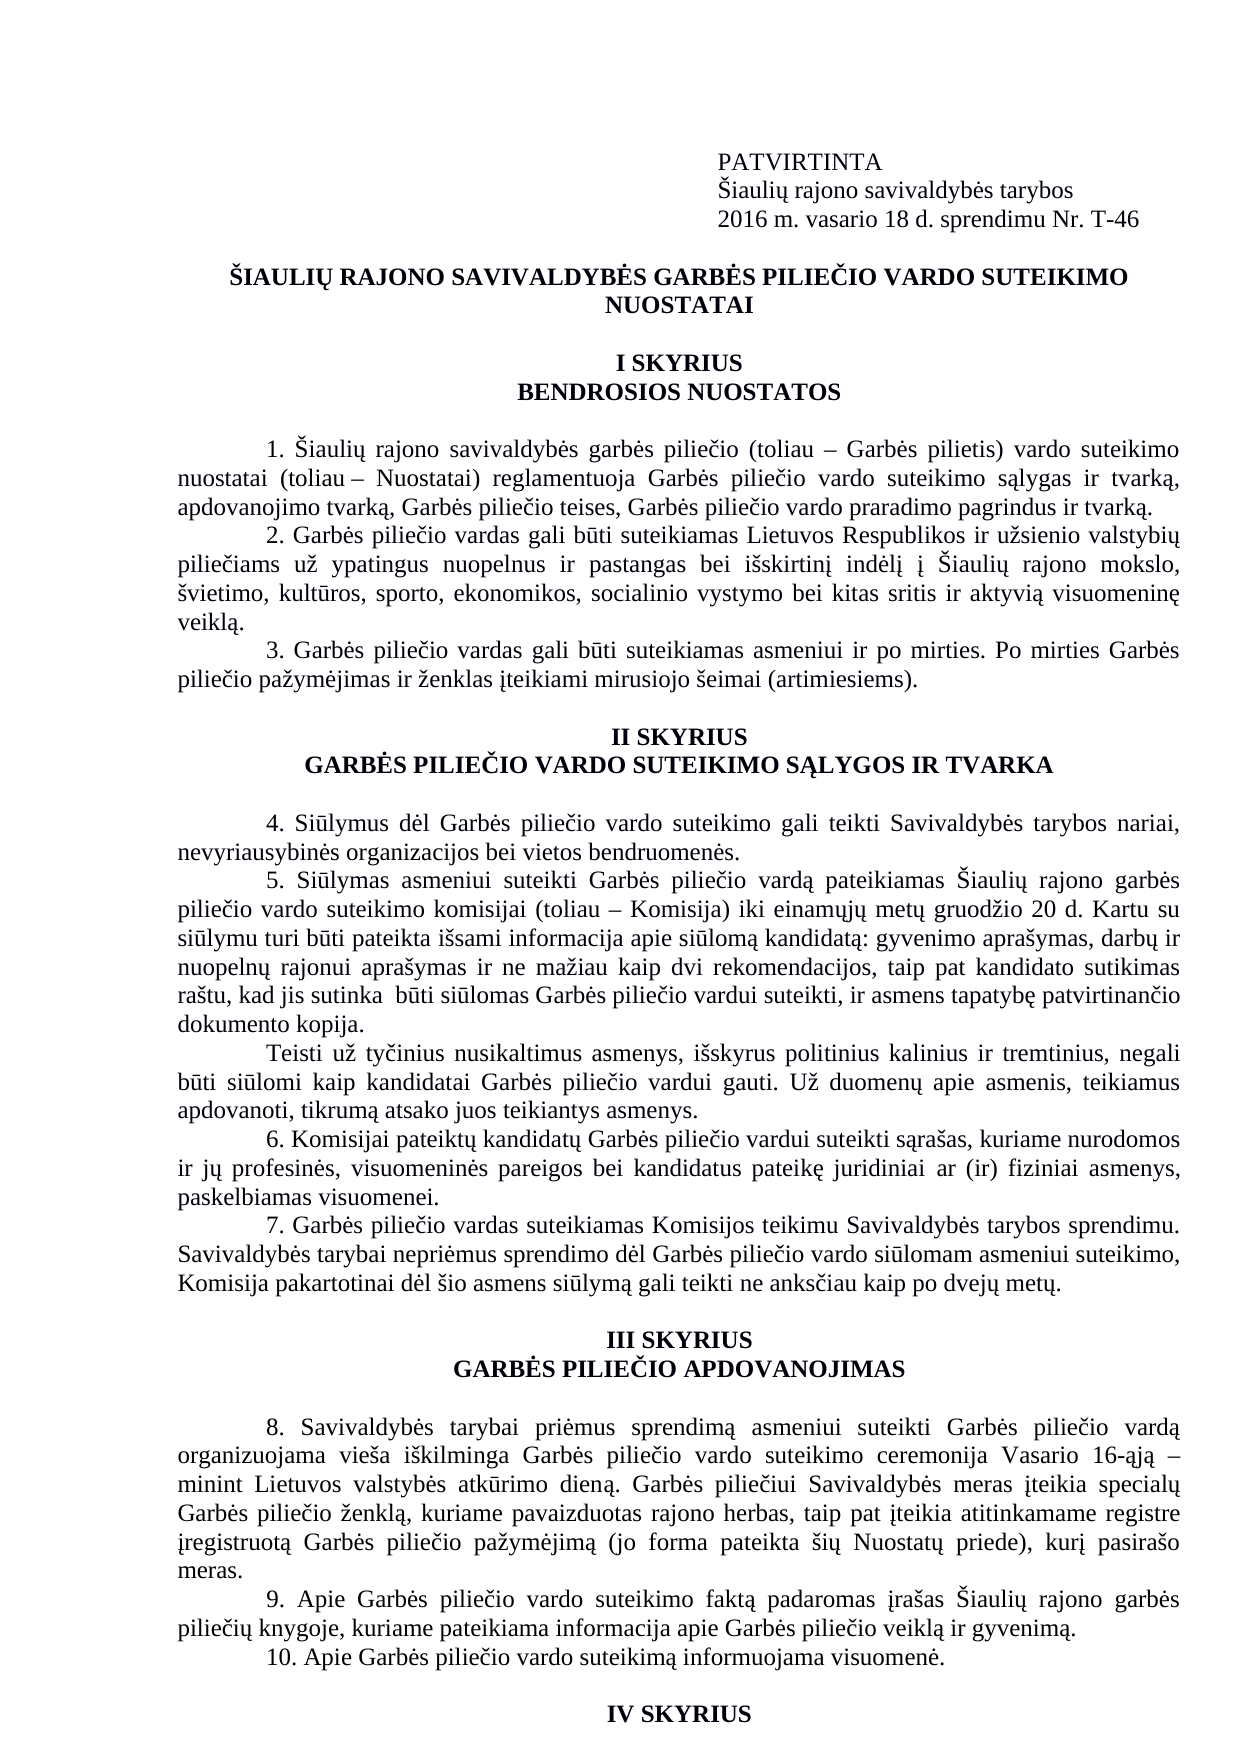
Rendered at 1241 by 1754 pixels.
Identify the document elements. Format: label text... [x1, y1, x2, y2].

text Šiaulių rajono savivaldybės tarybos [717, 176, 1181, 204]
text 7. Garbės piliečio vardas suteikiamas Komisijos teikimu Savivaldybės tarybos sprendimu. Savivaldybės tarybai nepriėmus sprendimo dėl Garbės piliečio vardo siūlomam asmeniui suteikimo, Komisija pakartotinai dėl šio asmens siūlymą gali teikti ne anksčiau kaip po dvejų metų. [177, 1211, 1181, 1297]
text 4. Siūlymus dėl Garbės piliečio vardo suteikimo gali teikti Savivaldybės tarybos nariai, nevyriausybinės organizacijos bei vietos bendruomenės. [177, 808, 1181, 866]
text 2. Garbės piliečio vardas gali būti suteikiamas Lietuvos Respublikos ir užsienio valstybių piliečiams už ypatingus nuopelnus ir pastangas bei išskirtinį indėlį į Šiaulių rajono mokslo, švietimo, kultūros, sporto, ekonomikos, socialinio vystymo bei kitas sritis ir aktyvią visuomeninę veiklą. [177, 521, 1181, 636]
text 5. Siūlymas asmeniui suteikti Garbės piliečio vardą pateikiamas Šiaulių rajono garbės piliečio vardo suteikimo komisijai (toliau – Komisija) iki einamųjų metų gruodžio 20 d. Kartu su siūlymu turi būti pateikta išsami informacija apie siūlomą kandidatą: gyvenimo aprašymas, darbų ir nuopelnų rajonui aprašymas ir ne mažiau kaip dvi rekomendacijos, taip pat kandidato sutikimas raštu, kad jis sutinka būti siūlomas Garbės piliečio vardui suteikti, ir asmens tapatybę patvirtinančio dokumento kopija. [177, 866, 1181, 1038]
text GARBĖS PILIEČIO VARDO SUTEIKIMO SĄLYGOS IR TVARKA [177, 751, 1181, 779]
text 6. Komisijai pateiktų kandidatų Garbės piliečio vardui suteikti sąrašas, kuriame nurodomos ir jų profesinės, visuomeninės pareigos bei kandidatus pateikę juridiniai ar (ir) fiziniai asmenys, paskelbiamas visuomenei. [177, 1124, 1181, 1211]
text III SKYRIUS [177, 1326, 1181, 1354]
text 1. Šiaulių rajono savivaldybės garbės piliečio (toliau – Garbės pilietis) vardo suteikimo nuostatai (toliau – Nuostatai) reglamentuoja Garbės piliečio vardo suteikimo sąlygas ir tvarką, apdovanojimo tvarką, Garbės piliečio teises, Garbės piliečio vardo praradimo pagrindus ir tvarką. [177, 434, 1181, 521]
text NUOSTATAI [177, 291, 1181, 319]
text 10. Apie Garbės piliečio vardo suteikimą informuojama visuomenė. [177, 1642, 1181, 1671]
text IV SKYRIUS [177, 1699, 1181, 1728]
text 9. Apie Garbės piliečio vardo suteikimo faktą padaromas įrašas Šiaulių rajono garbės piliečių knygoje, kuriame pateikiama informacija apie Garbės piliečio veiklą ir gyvenimą. [177, 1584, 1181, 1642]
text 2016 m. vasario 18 d. sprendimu Nr. T-46 [717, 204, 1181, 233]
text Teisti už tyčinius nusikaltimus asmenys, išskyrus politinius kalinius ir tremtinius, negali būti siūlomi kaip kandidatai Garbės piliečio vardui gauti. Už duomenų apie asmenis, teikiamus apdovanoti, tikrumą atsako juos teikiantys asmenys. [177, 1038, 1181, 1124]
text GARBĖS PILIEČIO APDOVANOJIMAS [177, 1354, 1181, 1383]
text II SKYRIUS [177, 722, 1181, 751]
text ŠIAULIŲ RAJONO SAVIVALDYBĖS GARBĖS PILIEČIO VARDO SUTEIKIMO [177, 262, 1181, 291]
text BENDROSIOS NUOSTATOS [177, 377, 1181, 406]
text 8. Savivaldybės tarybai priėmus sprendimą asmeniui suteikti Garbės piliečio vardą organizuojama vieša iškilminga Garbės piliečio vardo suteikimo ceremonija Vasario 16-ąją – minint Lietuvos valstybės atkūrimo dieną. Garbės piliečiui Savivaldybės meras įteikia specialų Garbės piliečio ženklą, kuriame pavaizduotas rajono herbas, taip pat įteikia atitinkamame registre įregistruotą Garbės piliečio pažymėjimą (jo forma pateikta šių Nuostatų priede), kurį pasirašo meras. [177, 1412, 1181, 1584]
text I SKYRIUS [177, 348, 1181, 377]
text PATVIRTINTA [717, 147, 1181, 176]
text 3. Garbės piliečio vardas gali būti suteikiamas asmeniui ir po mirties. Po mirties Garbės piliečio pažymėjimas ir ženklas įteikiami mirusiojo šeimai (artimiesiems). [177, 636, 1181, 693]
